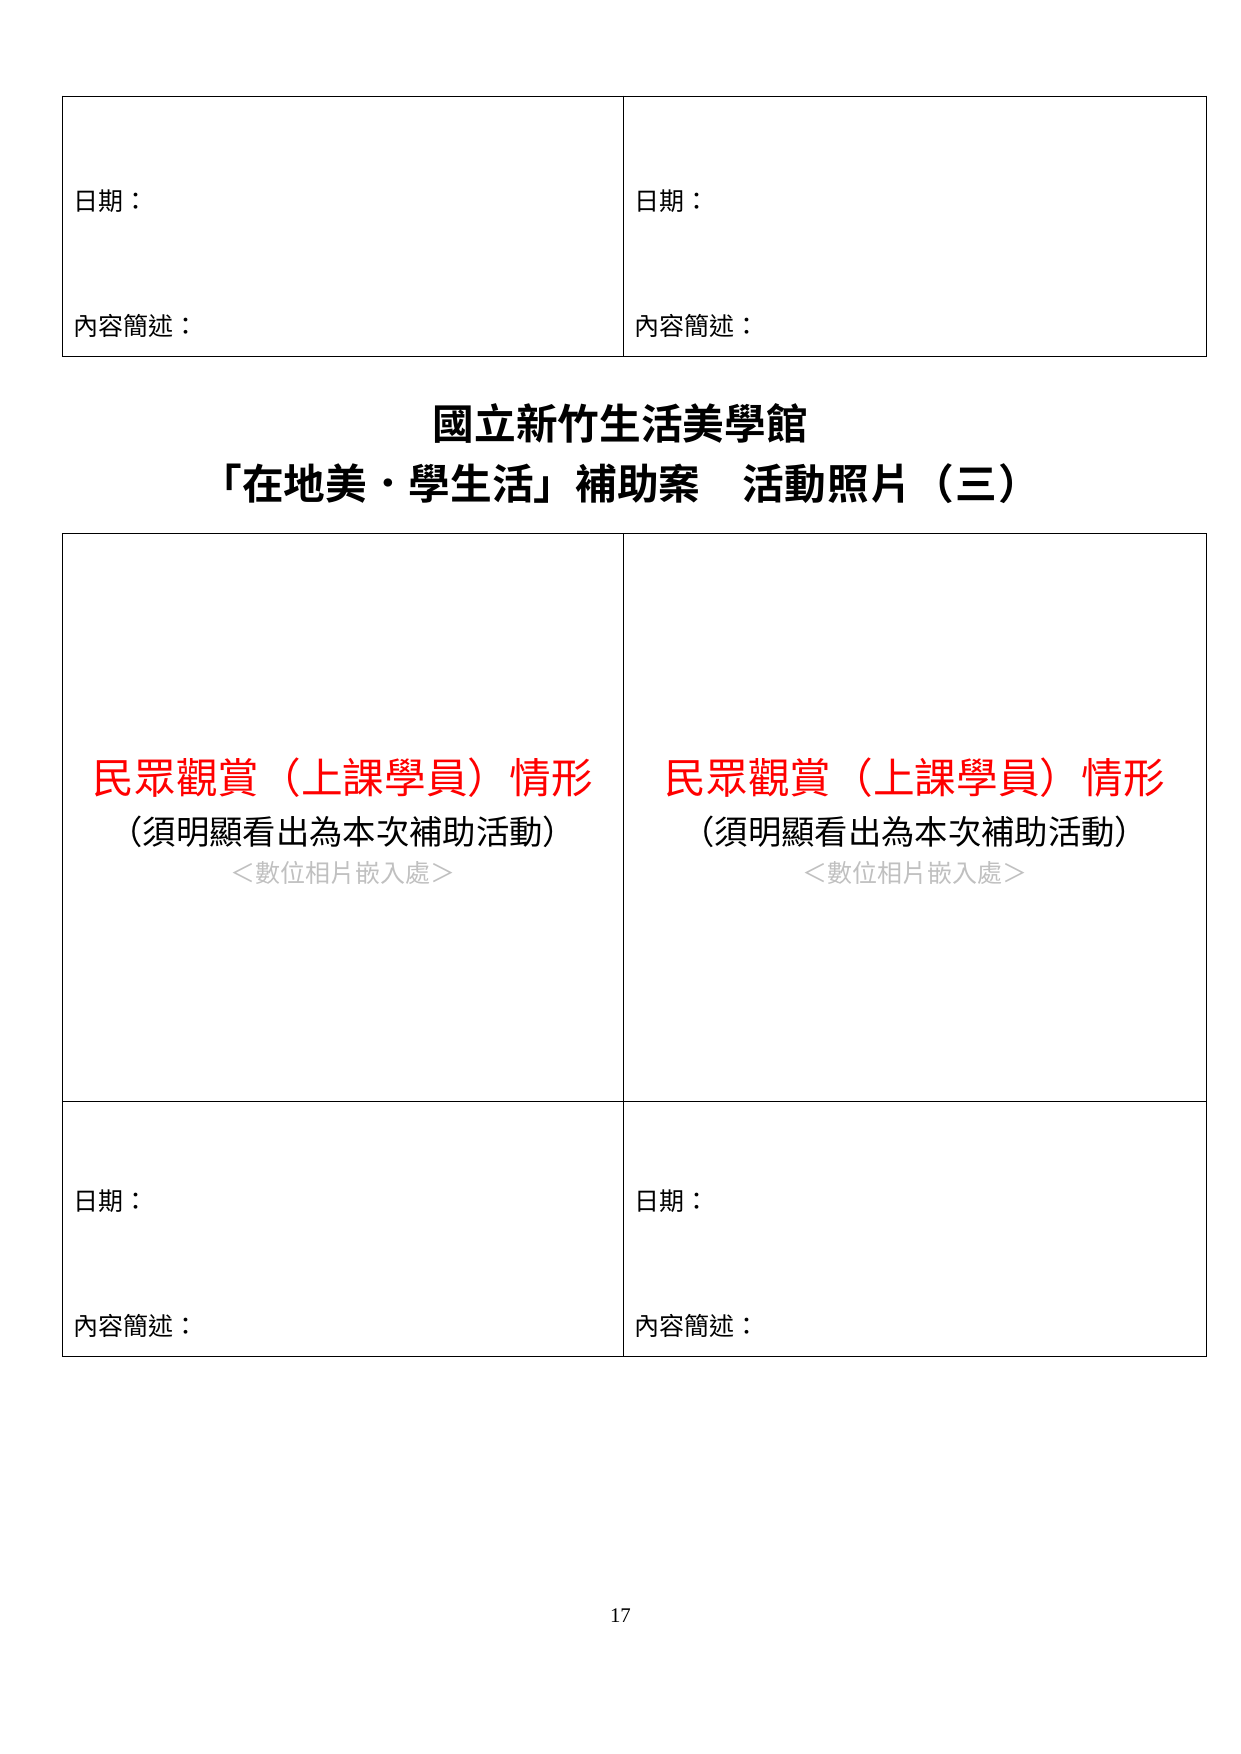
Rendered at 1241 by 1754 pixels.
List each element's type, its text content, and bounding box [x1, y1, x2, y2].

text 國立新竹生活美學館 [89, 391, 1152, 451]
table_cell 日期： 內容簡述： [624, 1102, 1206, 1356]
text 「在地美．學生活」補助案 活動照片（三） [89, 451, 1152, 512]
table_cell 日期： 內容簡述： [624, 97, 1206, 356]
table_cell 日期： 內容簡述： [63, 1102, 623, 1356]
table_cell 日期： 內容簡述： [63, 97, 623, 356]
table_header 民眾觀賞（上課學員）情形 （須明顯看出為本次補助活動） ＜數位相片嵌入處＞ [624, 534, 1206, 1101]
table_header 民眾觀賞（上課學員）情形 （須明顯看出為本次補助活動） ＜數位相片嵌入處＞ [63, 534, 623, 1101]
